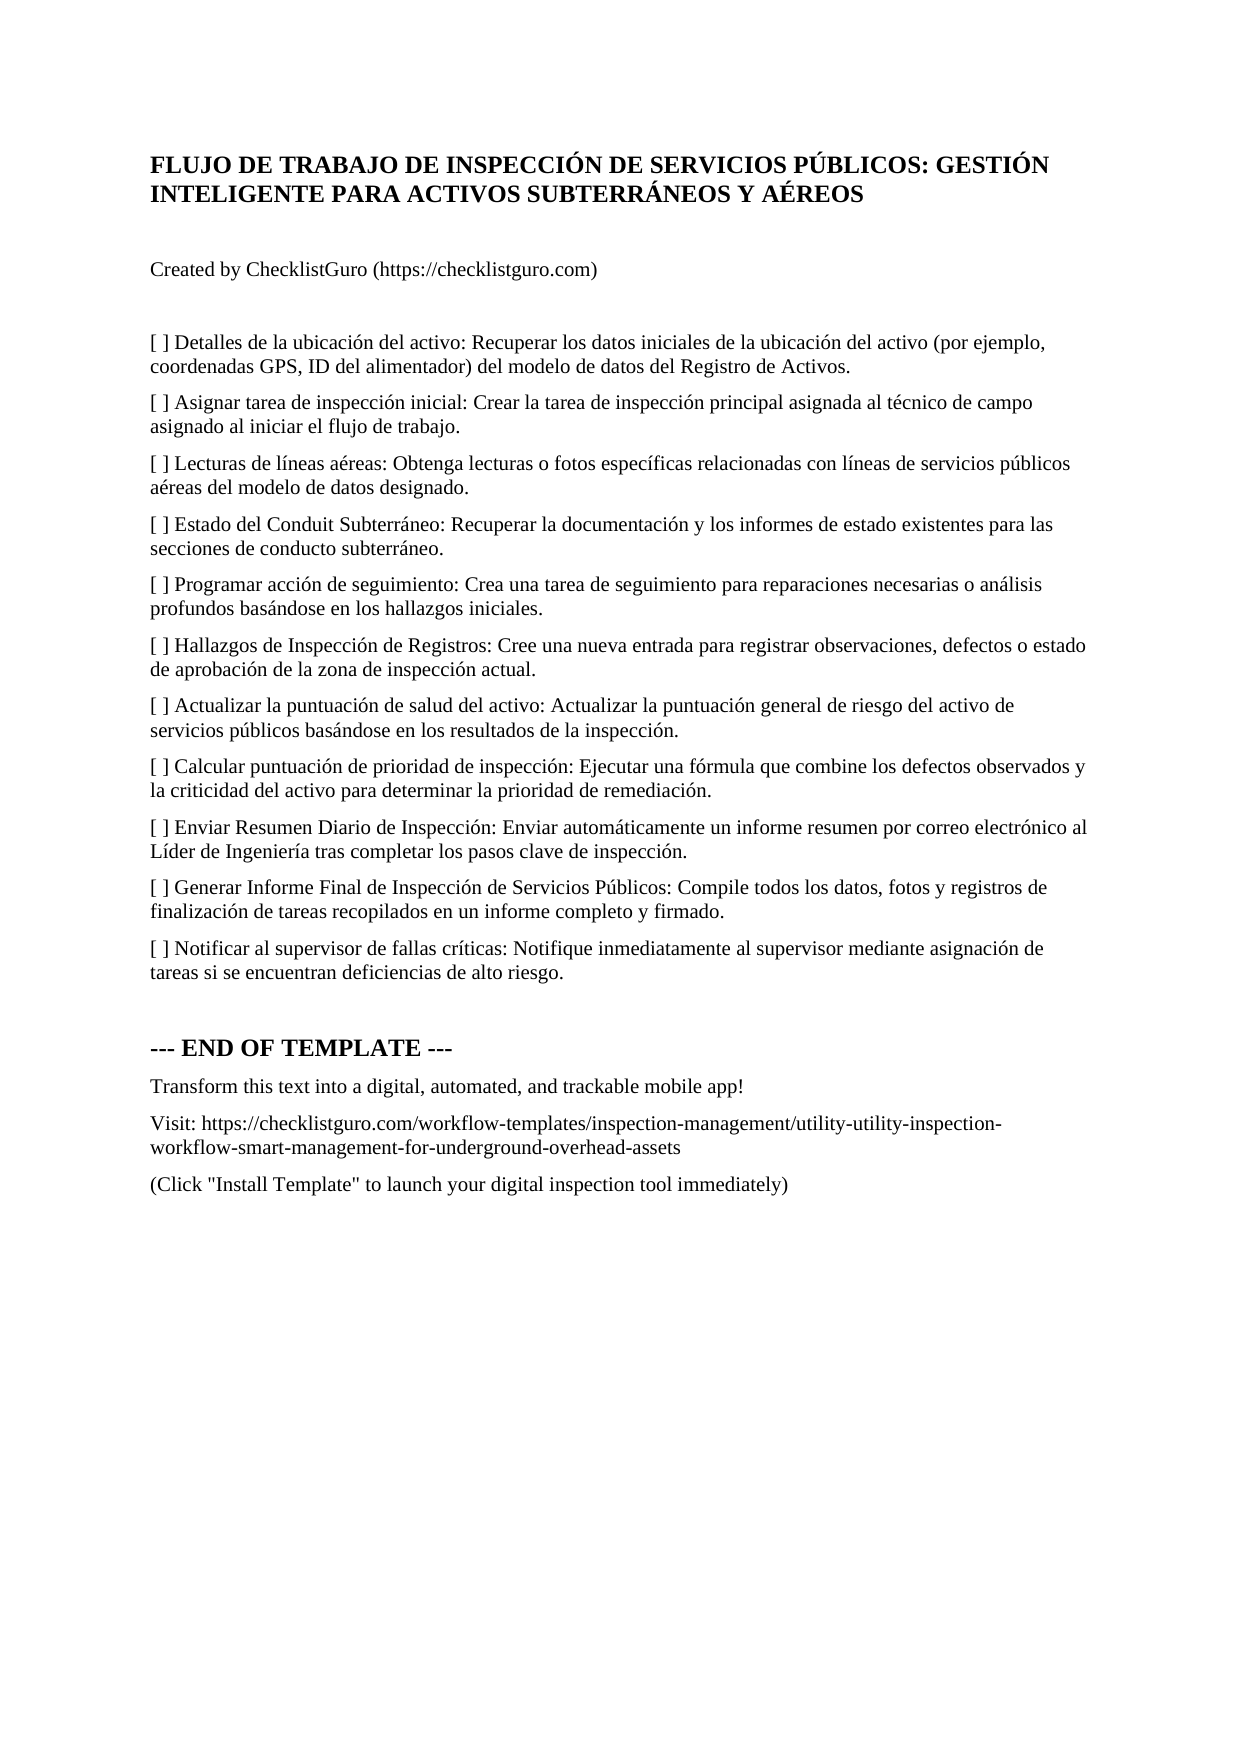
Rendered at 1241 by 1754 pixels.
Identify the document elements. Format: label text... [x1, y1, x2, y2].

text Created by ChecklistGuro (https://checklistguro.com) [150, 257, 1090, 281]
text Visit: https://checklistguro.com/workflow-templates/inspection-management/utility-utility-inspection-workflow-smart-management-for-underground-overhead-assets [150, 1111, 1090, 1159]
text --- END OF TEMPLATE --- [150, 1033, 1090, 1062]
text [ ] Detalles de la ubicación del activo: Recuperar los datos iniciales de la ubicación del activo (por ejemplo, coordenadas GPS, ID del alimentador) del modelo de datos del Registro de Activos. [150, 330, 1090, 378]
text [ ] Calcular puntuación de prioridad de inspección: Ejecutar una fórmula que combine los defectos observados y la criticidad del activo para determinar la prioridad de remediación. [150, 754, 1090, 802]
text [ ] Notificar al supervisor de fallas críticas: Notifique inmediatamente al supervisor mediante asignación de tareas si se encuentran deficiencias de alto riesgo. [150, 936, 1090, 984]
text [ ] Asignar tarea de inspección inicial: Crear la tarea de inspección principal asignada al técnico de campo asignado al iniciar el flujo de trabajo. [150, 390, 1090, 438]
text [ ] Estado del Conduit Subterráneo: Recuperar la documentación y los informes de estado existentes para las secciones de conducto subterráneo. [150, 512, 1090, 560]
text [ ] Enviar Resumen Diario de Inspección: Enviar automáticamente un informe resumen por correo electrónico al Líder de Ingeniería tras completar los pasos clave de inspección. [150, 815, 1090, 863]
text FLUJO DE TRABAJO DE INSPECCIÓN DE SERVICIOS PÚBLICOS: GESTIÓN INTELIGENTE PARA ACTIVOS SUBTERRÁNEOS Y AÉREOS [150, 150, 1090, 207]
text Transform this text into a digital, automated, and trackable mobile app! [150, 1074, 1090, 1098]
text [ ] Hallazgos de Inspección de Registros: Cree una nueva entrada para registrar observaciones, defectos o estado de aprobación de la zona de inspección actual. [150, 633, 1090, 681]
text [ ] Programar acción de seguimiento: Crea una tarea de seguimiento para reparaciones necesarias o análisis profundos basándose en los hallazgos iniciales. [150, 572, 1090, 620]
text [ ] Generar Informe Final de Inspección de Servicios Públicos: Compile todos los datos, fotos y registros de finalización de tareas recopilados en un informe completo y firmado. [150, 875, 1090, 923]
text (Click "Install Template" to launch your digital inspection tool immediately) [150, 1172, 1090, 1196]
text [ ] Lecturas de líneas aéreas: Obtenga lecturas o fotos específicas relacionadas con líneas de servicios públicos aéreas del modelo de datos designado. [150, 451, 1090, 499]
text [ ] Actualizar la puntuación de salud del activo: Actualizar la puntuación general de riesgo del activo de servicios públicos basándose en los resultados de la inspección. [150, 693, 1090, 742]
